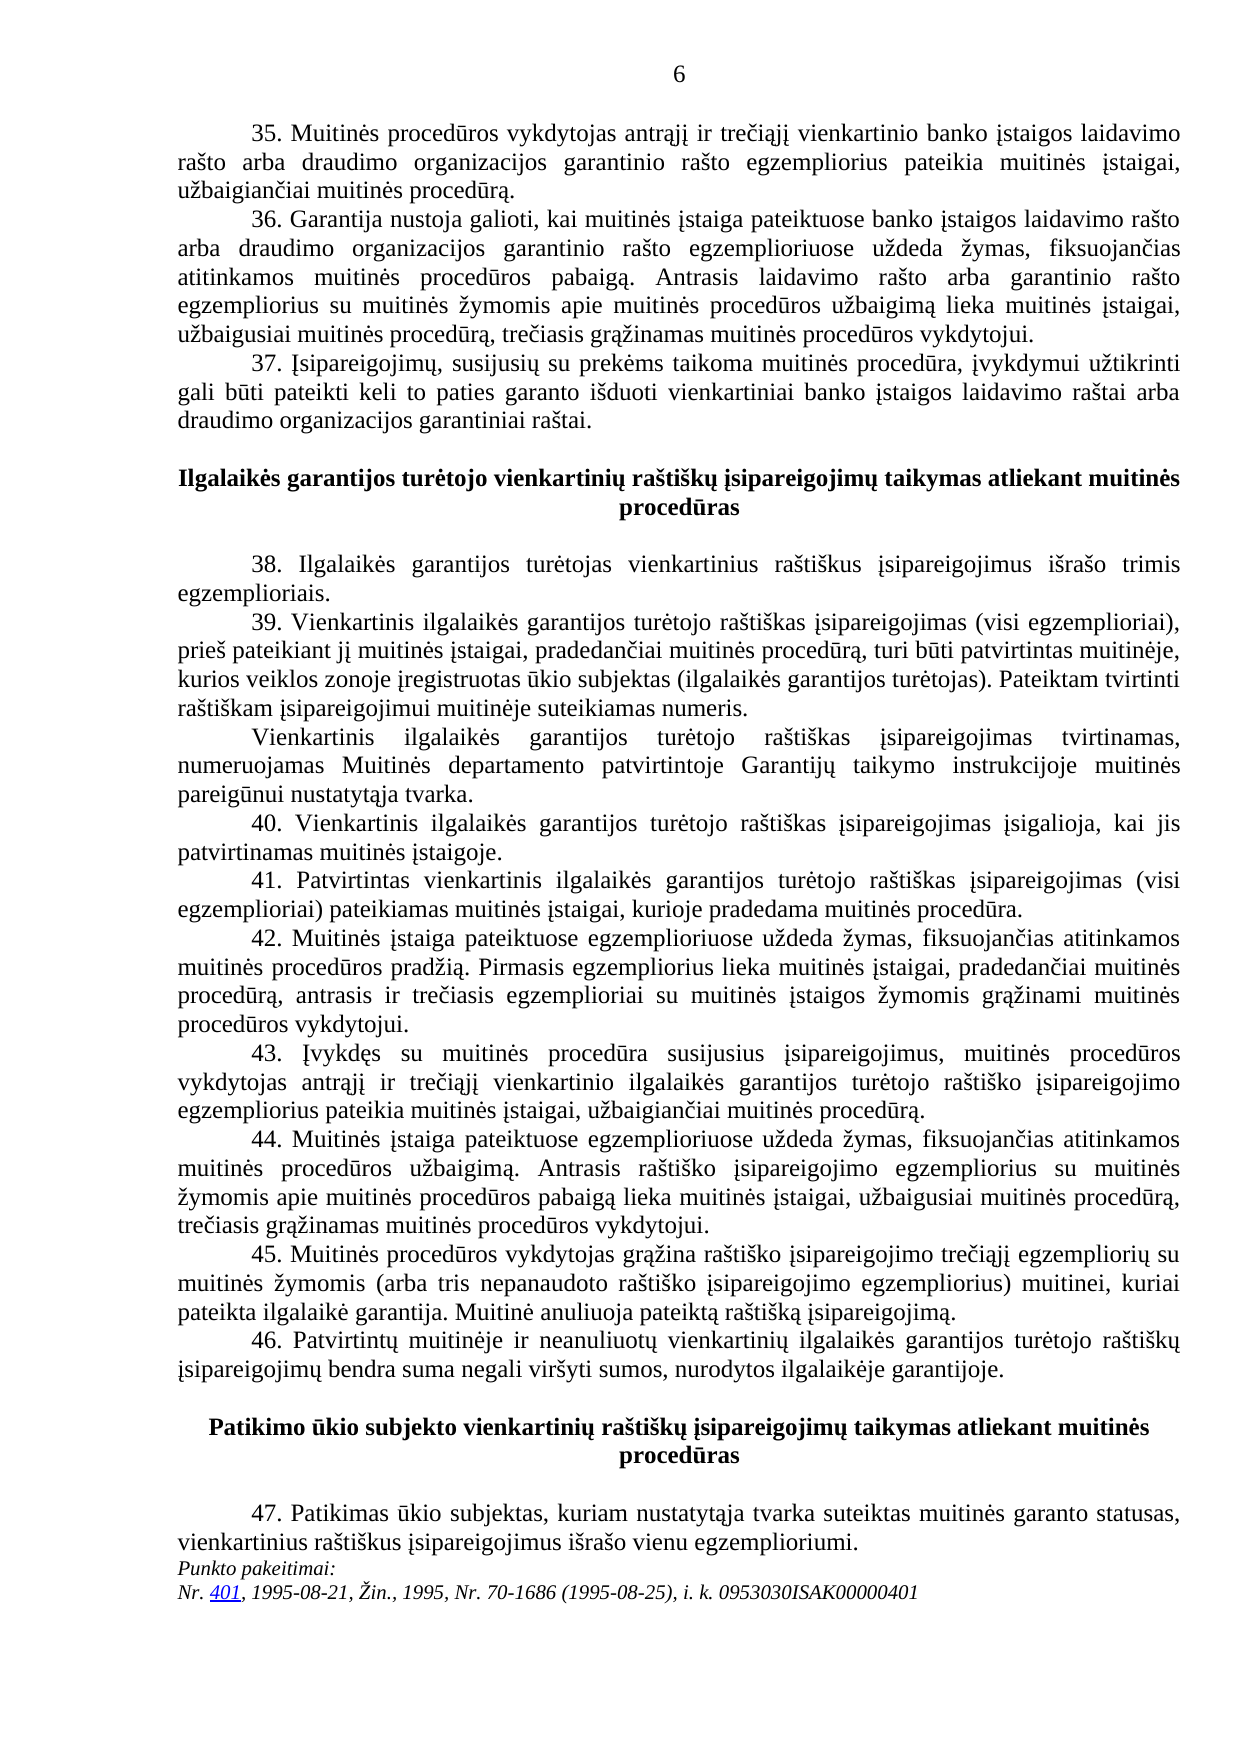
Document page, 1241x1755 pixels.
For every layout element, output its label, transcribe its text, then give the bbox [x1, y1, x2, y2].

text 46. Patvirtintų muitinėje ir neanuliuotų vienkartinių ilgalaikės garantijos turėtojo raštiškų įsipareigojimų bendra suma negali viršyti sumos, nurodytos ilgalaikėje garantijoje. [177, 1326, 1181, 1383]
text 42. Muitinės įstaiga pateiktuose egzemplioriuose uždeda žymas, fiksuojančias atitinkamos muitinės procedūros pradžią. Pirmasis egzempliorius lieka muitinės įstaigai, pradedančiai muitinės procedūrą, antrasis ir trečiasis egzemplioriai su muitinės įstaigos žymomis grąžinami muitinės procedūros vykdytojui. [177, 923, 1181, 1038]
text Vienkartinis ilgalaikės garantijos turėtojo raštiškas įsipareigojimas tvirtinamas, numeruojamas Muitinės departamento patvirtintoje Garantijų taikymo instrukcijoje muitinės pareigūnui nustatytąja tvarka. [177, 722, 1181, 808]
text 37. Įsipareigojimų, susijusių su prekėms taikoma muitinės procedūra, įvykdymui užtikrinti gali būti pateikti keli to paties garanto išduoti vienkartiniai banko įstaigos laidavimo raštai arba draudimo organizacijos garantiniai raštai. [177, 348, 1181, 434]
text Patikimo ūkio subjekto vienkartinių raštiškų įsipareigojimų taikymas atliekant muitinės procedūras [177, 1412, 1181, 1469]
text Punkto pakeitimai: [177, 1556, 1181, 1580]
text 40. Vienkartinis ilgalaikės garantijos turėtojo raštiškas įsipareigojimas įsigalioja, kai jis patvirtinamas muitinės įstaigoje. [177, 808, 1181, 866]
text 39. Vienkartinis ilgalaikės garantijos turėtojo raštiškas įsipareigojimas (visi egzemplioriai), prieš pateikiant jį muitinės įstaigai, pradedančiai muitinės procedūrą, turi būti patvirtintas muitinėje, kurios veiklos zonoje įregistruotas ūkio subjektas (ilgalaikės garantijos turėtojas). Pateiktam tvirtinti raštiškam įsipareigojimui muitinėje suteikiamas numeris. [177, 607, 1181, 722]
text 36. Garantija nustoja galioti, kai muitinės įstaiga pateiktuose banko įstaigos laidavimo rašto arba draudimo organizacijos garantinio rašto egzemplioriuose uždeda žymas, fiksuojančias atitinkamos muitinės procedūros pabaigą. Antrasis laidavimo rašto arba garantinio rašto egzempliorius su muitinės žymomis apie muitinės procedūros užbaigimą lieka muitinės įstaigai, užbaigusiai muitinės procedūrą, trečiasis grąžinamas muitinės procedūros vykdytojui. [177, 204, 1181, 348]
text 44. Muitinės įstaiga pateiktuose egzemplioriuose uždeda žymas, fiksuojančias atitinkamos muitinės procedūros užbaigimą. Antrasis raštiško įsipareigojimo egzempliorius su muitinės žymomis apie muitinės procedūros pabaigą lieka muitinės įstaigai, užbaigusiai muitinės procedūrą, trečiasis grąžinamas muitinės procedūros vykdytojui. [177, 1124, 1181, 1239]
text 45. Muitinės procedūros vykdytojas grąžina raštiško įsipareigojimo trečiąjį egzempliorių su muitinės žymomis (arba tris nepanaudoto raštiško įsipareigojimo egzempliorius) muitinei, kuriai pateikta ilgalaikė garantija. Muitinė anuliuoja pateiktą raštišką įsipareigojimą. [177, 1239, 1181, 1326]
text 38. Ilgalaikės garantijos turėtojas vienkartinius raštiškus įsipareigojimus išrašo trimis egzemplioriais. [177, 549, 1181, 607]
text 35. Muitinės procedūros vykdytojas antrąjį ir trečiąjį vienkartinio banko įstaigos laidavimo rašto arba draudimo organizacijos garantinio rašto egzempliorius pateikia muitinės įstaigai, užbaigiančiai muitinės procedūrą. [177, 118, 1181, 204]
text Ilgalaikės garantijos turėtojo vienkartinių raštiškų įsipareigojimų taikymas atliekant muitinės procedūras [177, 463, 1181, 521]
text 41. Patvirtintas vienkartinis ilgalaikės garantijos turėtojo raštiškas įsipareigojimas (visi egzemplioriai) pateikiamas muitinės įstaigai, kurioje pradedama muitinės procedūra. [177, 866, 1181, 923]
text Nr. 401, 1995-08-21, Žin., 1995, Nr. 70-1686 (1995-08-25), i. k. 0953030ISAK00000401 [177, 1580, 1181, 1604]
text 43. Įvykdęs su muitinės procedūra susijusius įsipareigojimus, muitinės procedūros vykdytojas antrąjį ir trečiąjį vienkartinio ilgalaikės garantijos turėtojo raštiško įsipareigojimo egzempliorius pateikia muitinės įstaigai, užbaigiančiai muitinės procedūrą. [177, 1038, 1181, 1124]
text 47. Patikimas ūkio subjektas, kuriam nustatytąja tvarka suteiktas muitinės garanto statusas, vienkartinius raštiškus įsipareigojimus išrašo vienu egzemplioriumi. [177, 1498, 1181, 1556]
